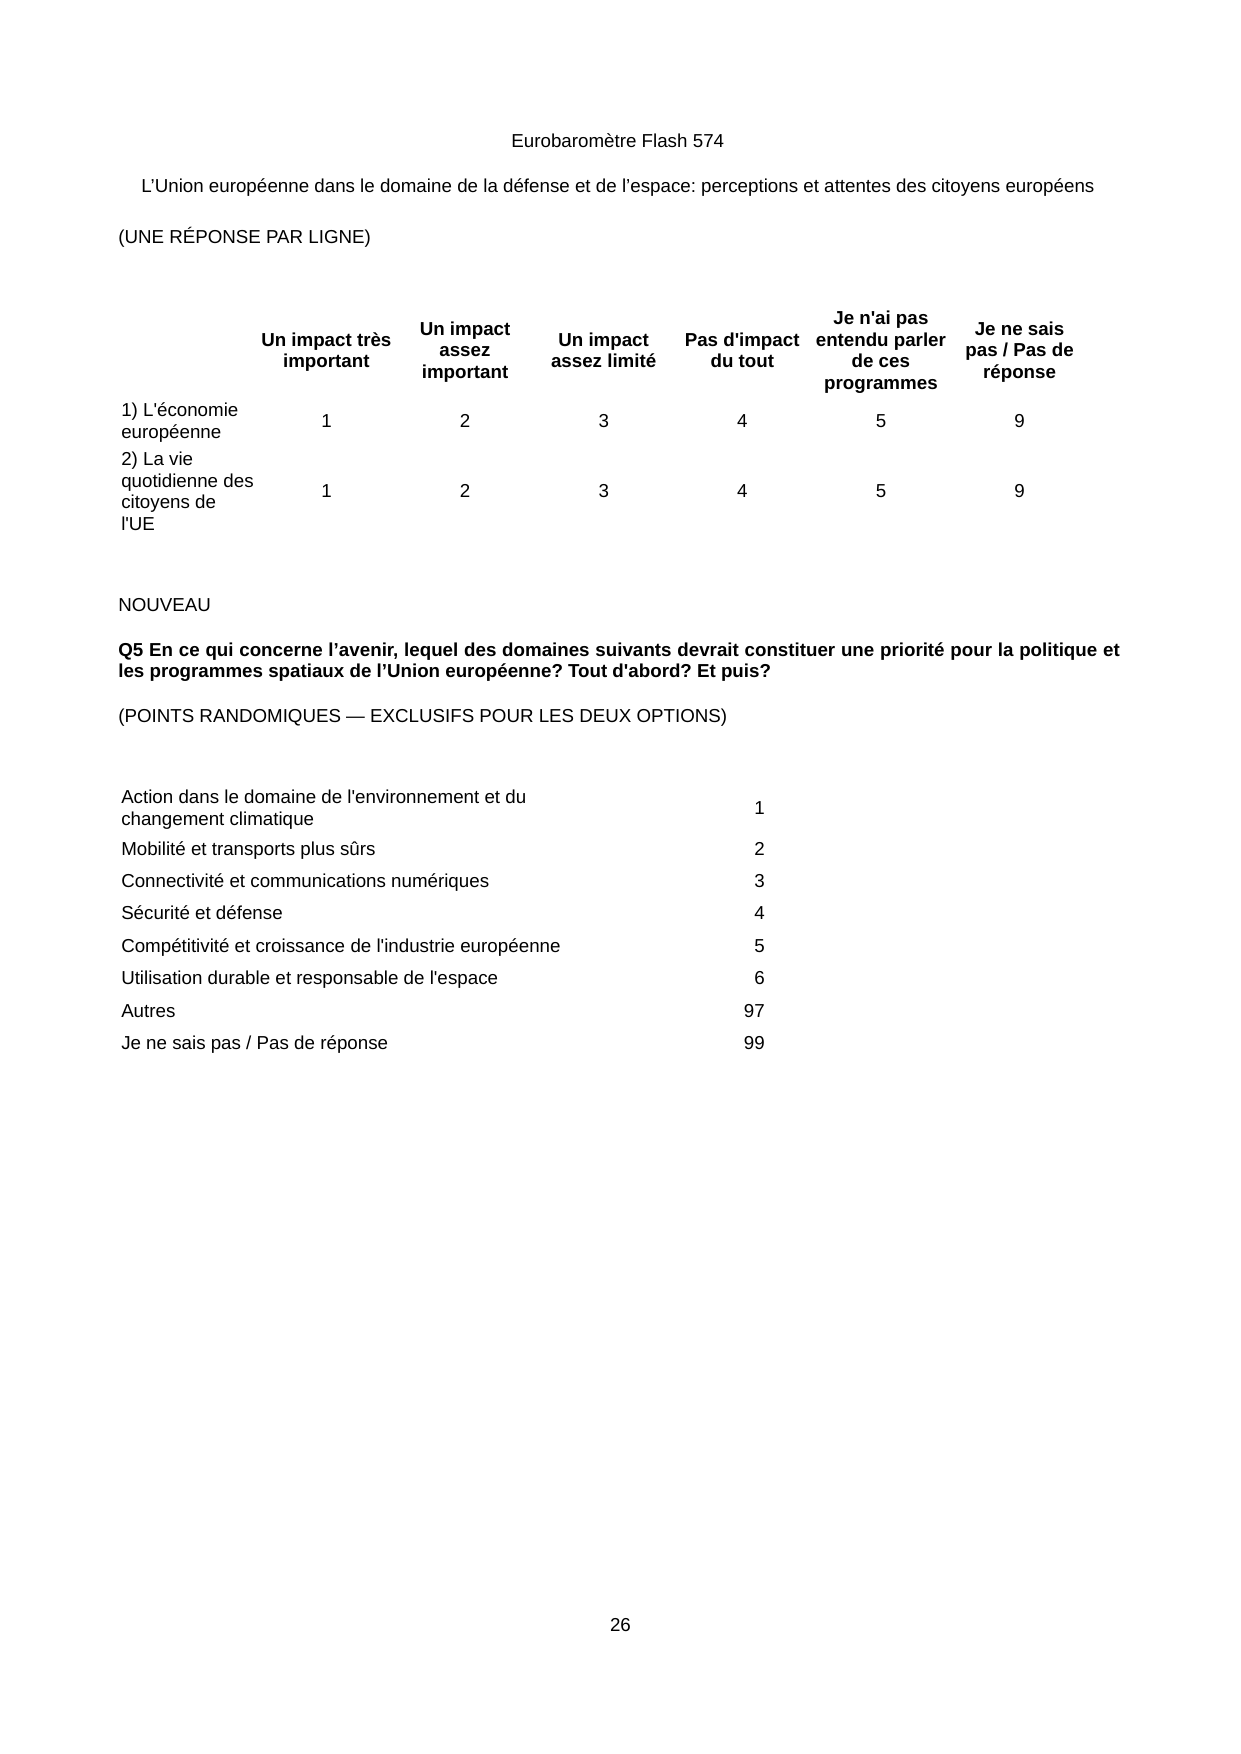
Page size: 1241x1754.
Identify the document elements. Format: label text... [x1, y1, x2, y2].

table_cell Utilisation durable et responsable de l'espace [118, 962, 629, 994]
table_header Pas d'impact du tout [673, 304, 811, 396]
table_cell 2 [629, 832, 767, 864]
table_header Un impact assez limité [534, 304, 673, 396]
table_cell 1 [257, 396, 395, 445]
table_header Un impact très important [257, 304, 395, 396]
table_cell 4 [629, 897, 767, 929]
text Q5 En ce qui concerne l’avenir, lequel des domaines suivants devrait constituer une priorité pour la politique et les programmes spatiaux de l’Union européenne? Tout d'abord? Et puis? [118, 638, 1122, 682]
table_cell Connectivité et communications numériques [118, 864, 629, 897]
table_cell 3 [629, 864, 767, 897]
table_header Je n'ai pas entendu parler de ces programmes [811, 304, 950, 396]
table_cell 9 [950, 445, 1089, 537]
table_cell 97 [629, 994, 767, 1026]
table_cell 3 [534, 396, 673, 445]
text NOUVEAU [118, 593, 1122, 615]
table_header [118, 304, 257, 396]
table_cell Sécurité et défense [118, 897, 629, 929]
table_cell 6 [629, 962, 767, 994]
table_cell 1) L'économie européenne [118, 396, 257, 445]
table_cell Je ne sais pas / Pas de réponse [118, 1026, 629, 1059]
table_cell 5 [629, 929, 767, 962]
table_cell 5 [811, 396, 950, 445]
table_cell 2 [395, 445, 534, 537]
table_cell Compétitivité et croissance de l'industrie européenne [118, 929, 629, 962]
table_cell 1 [257, 445, 395, 537]
text (POINTS RANDOMIQUES — EXCLUSIFS POUR LES DEUX OPTIONS) [118, 705, 1122, 726]
table_header Je ne sais pas / Pas de réponse [950, 304, 1089, 396]
table_header 1 [629, 783, 767, 832]
table_cell Mobilité et transports plus sûrs [118, 832, 629, 864]
table_cell 4 [673, 445, 811, 537]
table_cell 4 [673, 396, 811, 445]
text (UNE RÉPONSE PAR LIGNE) [118, 226, 1122, 247]
table_cell 5 [811, 445, 950, 537]
table_cell 3 [534, 445, 673, 537]
table_cell 2 [395, 396, 534, 445]
table_header Action dans le domaine de l'environnement et du changement climatique [118, 783, 629, 832]
table_cell 99 [629, 1026, 767, 1059]
table_cell 9 [950, 396, 1089, 445]
table_cell Autres [118, 994, 629, 1026]
table_header Un impact assez important [395, 304, 534, 396]
table_cell 2) La vie quotidienne des citoyens de l'UE [118, 445, 257, 537]
